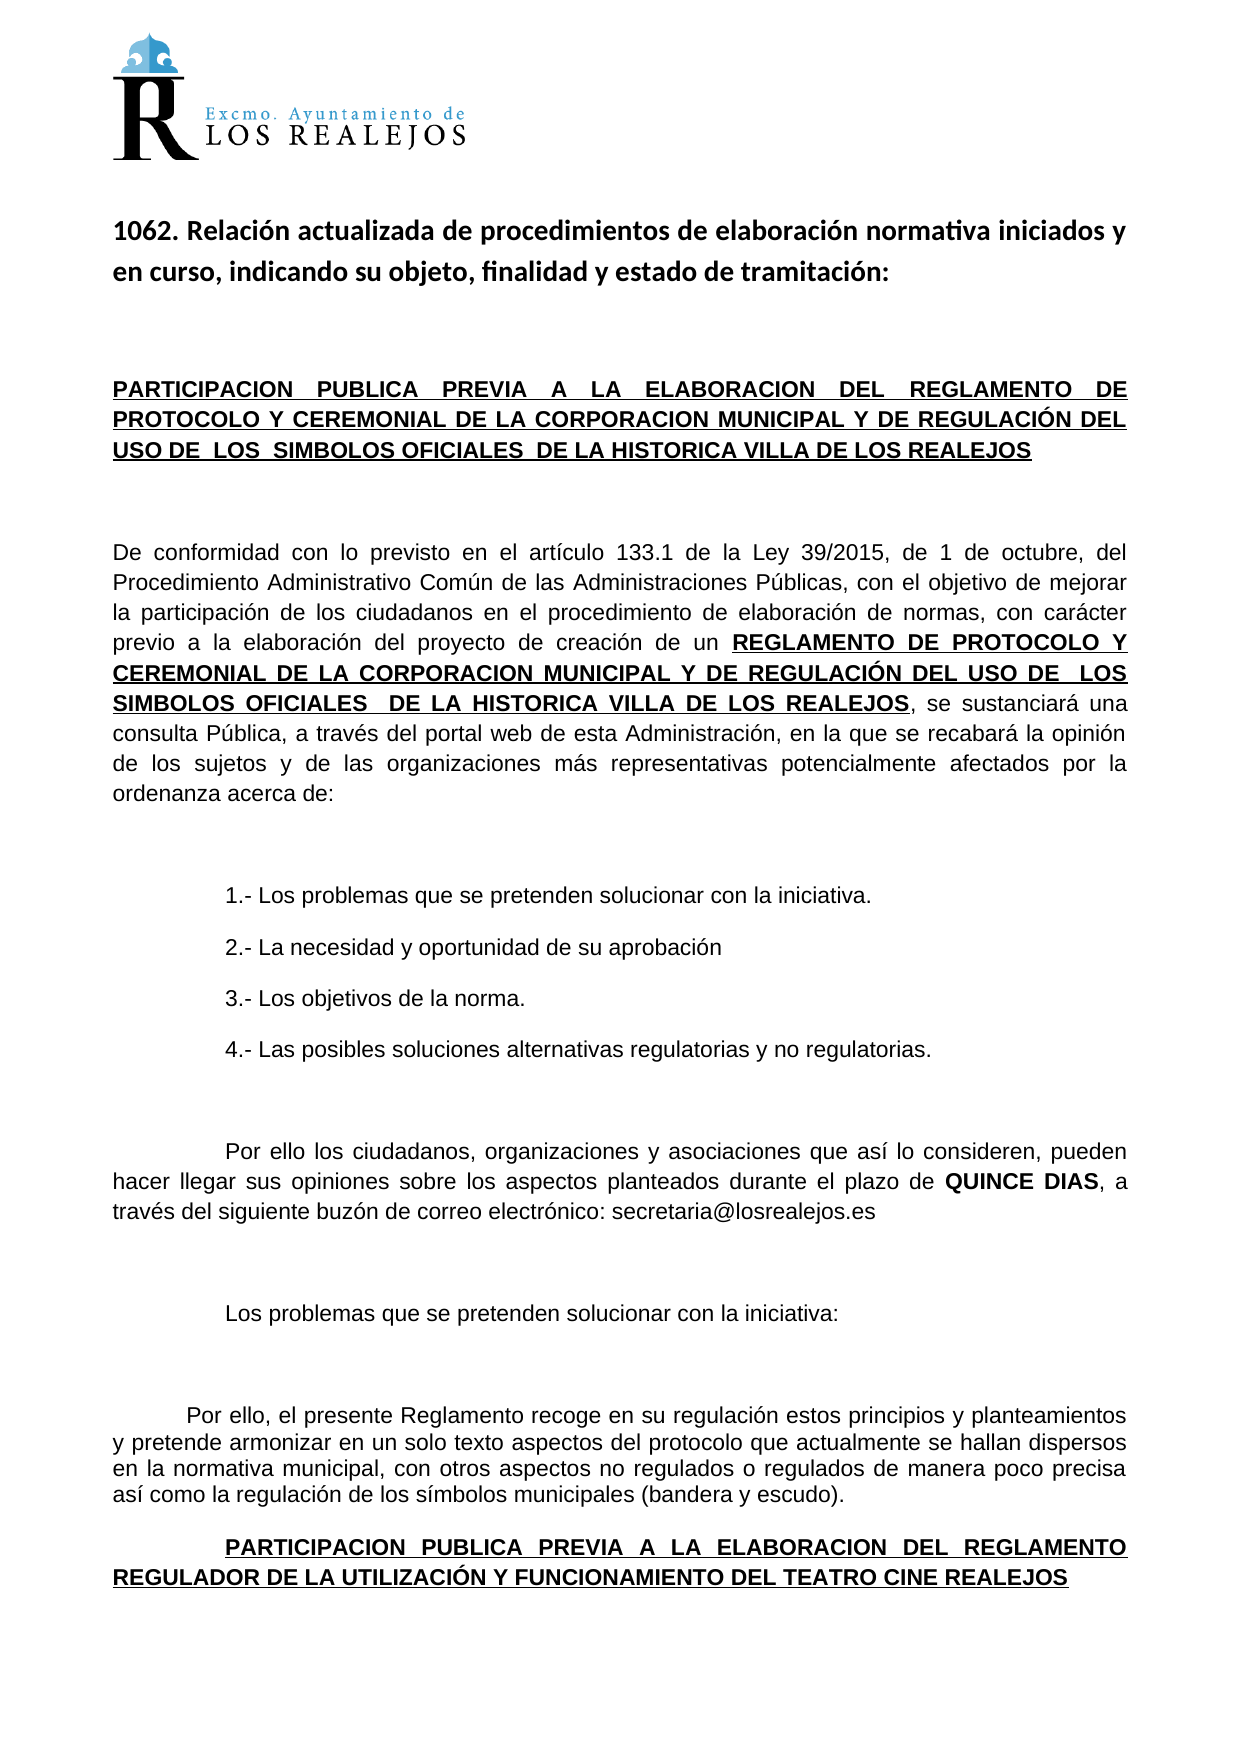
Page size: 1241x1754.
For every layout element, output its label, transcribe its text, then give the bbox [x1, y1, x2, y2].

text 1062. Relación actualizada de procedimientos de elaboración normativa iniciados y en curso, indicando su objeto, finalidad y estado de tramitación: [112, 212, 1128, 288]
text Por ello, el presente Reglamento recoge en su regulación estos principios y planteamientos y pretende armonizar en un solo texto aspectos del protocolo que actualmente se hallan dispersos en la normativa municipal, con otros aspectos no regulados o regulados de manera poco precisa así como la regulación de los símbolos municipales (bandera y escudo). [112, 1402, 1128, 1508]
text 4.- Las posibles soluciones alternativas regulatorias y no regulatorias. [112, 1036, 1128, 1062]
text Por ello los ciudadanos, organizaciones y asociaciones que así lo consideren, pueden hacer llegar sus opiniones sobre los aspectos planteados durante el plazo de QUINCE DIAS, a través del siguiente buzón de correo electrónico: secretaria@losrealejos.es [112, 1138, 1128, 1224]
text SIMBOLOS OFICIALES DE LA HISTORICA VILLA DE LOS REALEJOS, se sustanciará una consulta Pública, a través del portal web de esta Administración, en la que se recabará la opinión de los sujetos y de las organizaciones más representativas potencialmente afectados por la ordenanza acerca de: [112, 683, 1128, 807]
text 1.- Los problemas que se pretenden solucionar con la iniciativa. [112, 882, 1128, 909]
text 2.- La necesidad y oportunidad de su aprobación [112, 933, 1128, 960]
text 3.- Los objetivos de la norma. [112, 984, 1128, 1011]
text PROTOCOLO Y CEREMONIAL DE LA CORPORACION MUNICIPAL Y DE REGULACIÓN DEL USO DE LOS SIMBOLOS OFICIALES DE LA HISTORICA VILLA DE LOS REALEJOS [112, 400, 1128, 463]
text De conformidad con lo previsto en el artículo 133.1 de la Ley 39/2015, de 1 de octubre, del Procedimiento Administrativo Común de las Administraciones Públicas, con el objetivo de mejorar la participación de los ciudadanos en el procedimiento de elaboración de normas, con carácter previo a la elaboración del proyecto de creación de un REGLAMENTO DE PROTOCOLO Y CEREMONIAL DE LA CORPORACION MUNICIPAL Y DE REGULACIÓN DEL USO DE LOS [112, 539, 1128, 682]
text PARTICIPACION PUBLICA PREVIA A LA ELABORACION DEL REGLAMENTO DE [112, 376, 1128, 399]
text Los problemas que se pretenden solucionar con la iniciativa: [112, 1300, 1128, 1327]
text PARTICIPACION PUBLICA PREVIA A LA ELABORACION DEL REGLAMENTO REGULADOR DE LA UTILIZACIÓN Y FUNCIONAMIENTO DEL TEATRO CINE REALEJOS [112, 1534, 1128, 1591]
